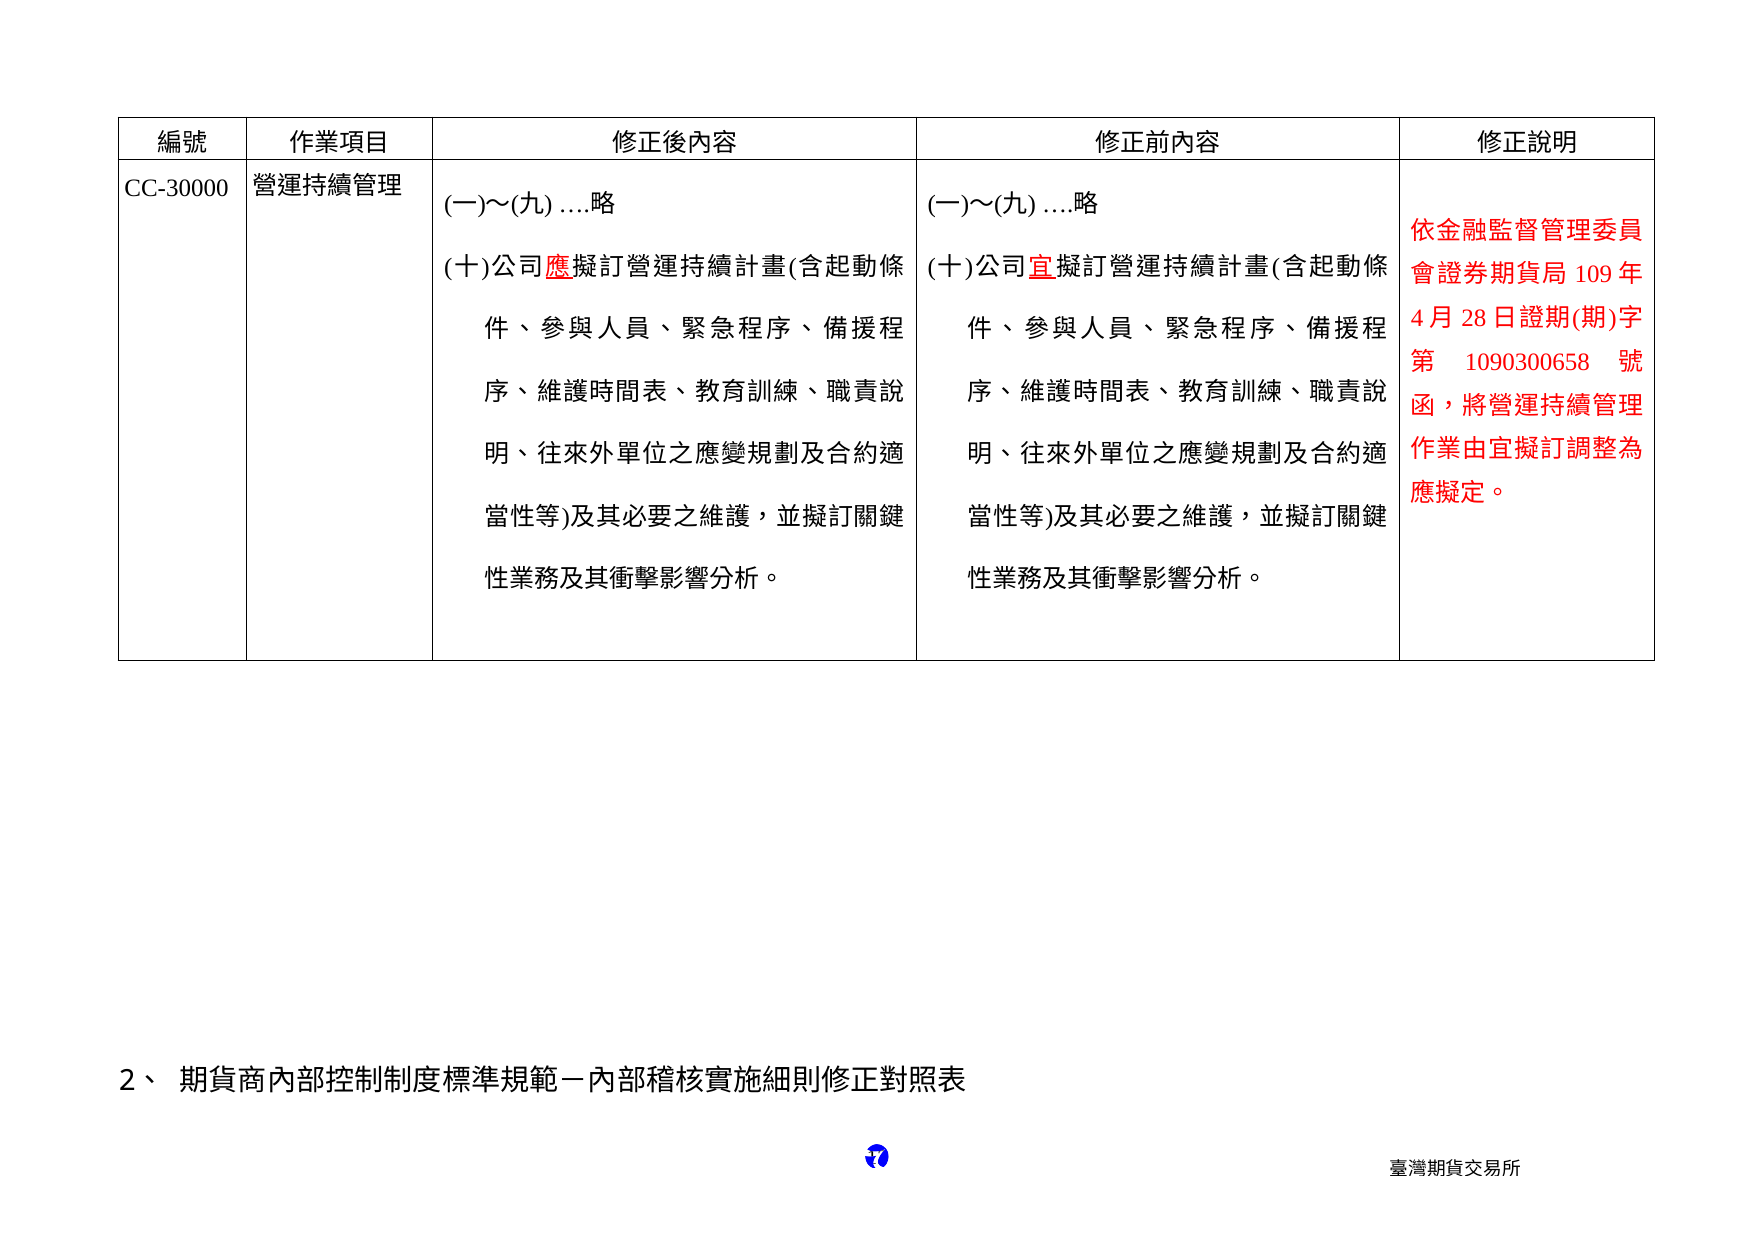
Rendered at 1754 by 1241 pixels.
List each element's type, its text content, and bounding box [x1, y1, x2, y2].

table_header 修正說明 [1400, 118, 1654, 159]
table_cell (一)～(九) ….略 (十)公司宜擬訂營運持續計畫(含起動條件、參與人員、緊急程序、備援程序、維護時間表、教育訓練、職責說明、往來外單位之應變規劃及合約適當性等)及其必要之維護，並擬訂關鍵性業務及其衝擊影響分析。 [917, 160, 1399, 660]
list 期貨商內部控制制度標準規範－內部稽核實施細則修正對照表 [118, 1036, 1636, 1099]
table_cell 依金融監督管理委員會證券期貨局109年4月28日證期(期)字第1090300658號函，將營運持續管理作業由宜擬訂調整為應擬定。 [1400, 160, 1654, 660]
table_header 修正前內容 [917, 118, 1399, 159]
table_header 修正後內容 [433, 118, 916, 159]
table_header 作業項目 [247, 118, 432, 159]
table_cell CC-30000 [119, 160, 246, 660]
table_cell (一)～(九) ….略 (十)公司應擬訂營運持續計畫(含起動條件、參與人員、緊急程序、備援程序、維護時間表、教育訓練、職責說明、往來外單位之應變規劃及合約適當性等)及其必要之維護，並擬訂關鍵性業務及其衝擊影響分析。 [433, 160, 916, 660]
table_cell 營運持續管理 [247, 160, 432, 660]
table_header 編號 [119, 118, 246, 159]
